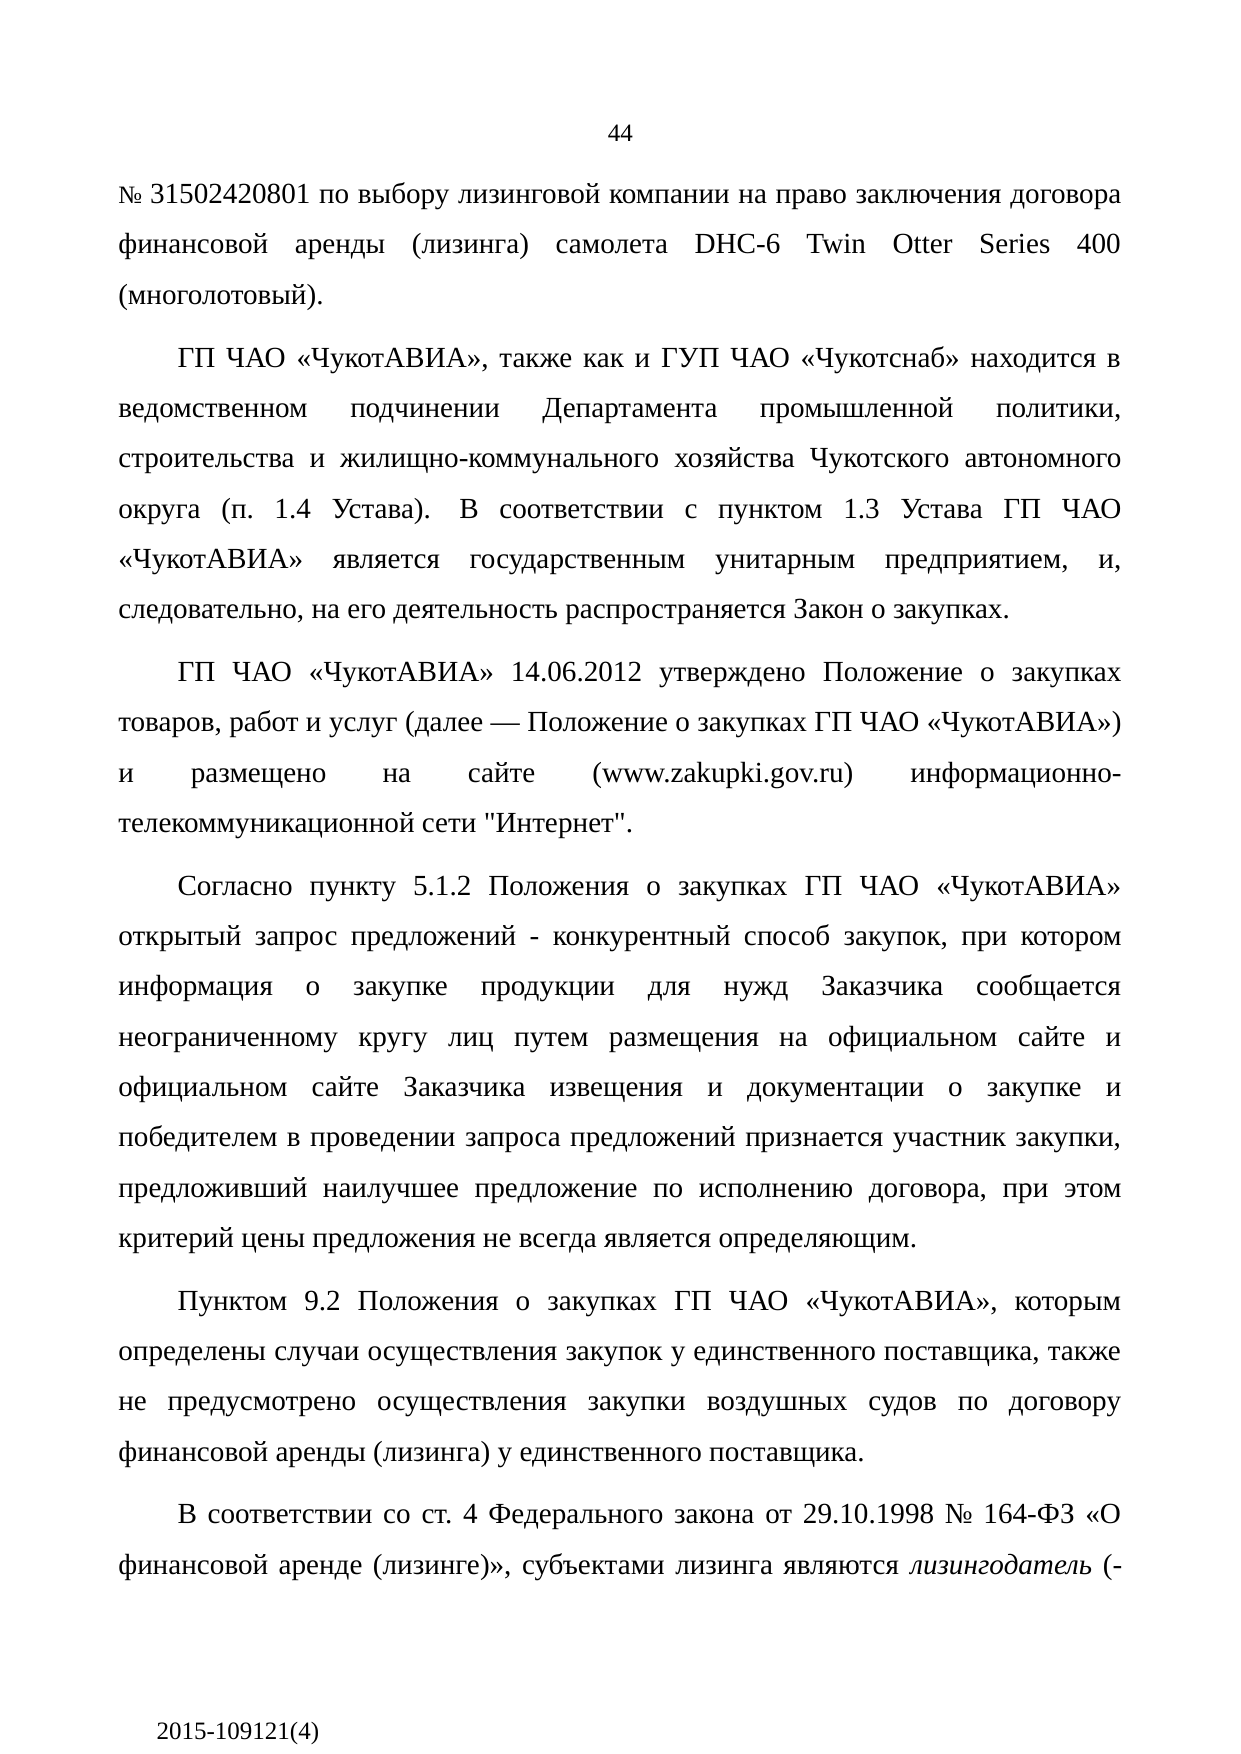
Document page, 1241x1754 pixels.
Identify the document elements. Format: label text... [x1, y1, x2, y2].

text В соответствии со ст. 4 Федерального закона от 29.10.1998 № 164-ФЗ «О финансовой аренде (лизинге)», субъектами лизинга являются лизингодатель (- [118, 1497, 1122, 1581]
text № 31502420801 по выбору лизинговой компании на право заключения договора финансовой аренды (лизинга) самолета DHC-6 Twin Otter Series 400 (многолотовый). [118, 176, 1122, 311]
text Пунктом 9.2 Положения о закупках ГП ЧАО «ЧукотАВИА», которым определены случаи осуществления закупок у единственного поставщика, также не предусмотрено осуществления закупки воздушных судов по договору финансовой аренды (лизинга) у единственного поставщика. [118, 1283, 1122, 1467]
text Согласно пункту 5.1.2 Положения о закупках ГП ЧАО «ЧукотАВИА» открытый запрос предложений - конкурентный способ закупок, при котором информация о закупке продукции для нужд Заказчика сообщается неограниченному кругу лиц путем размещения на официальном сайте и официальном сайте Заказчика извещения и документации о закупке и победителем в проведении запроса предложений признается участник закупки, предложивший наилучшее предложение по исполнению договора, при этом критерий цены предложения не всегда является определяющим. [118, 868, 1122, 1254]
text ГП ЧАО «ЧукотАВИА» 14.06.2012 утверждено Положение о закупках товаров, работ и услуг (далее — Положение о закупках ГП ЧАО «ЧукотАВИА») и размещено на сайте (www.zakupki.gov.ru) информационно-телекоммуникационной сети "Интернет". [118, 654, 1122, 839]
text ГП ЧАО «ЧукотАВИА», также как и ГУП ЧАО «Чукотснаб» находится в ведомственном подчинении Департамента промышленной политики, строительства и жилищно-коммунального хозяйства Чукотского автономного округа (п. 1.4 Устава). В соответствии с пунктом 1.3 Устава ГП ЧАО «ЧукотАВИА» является государственным унитарным предприятием, и, следовательно, на его деятельность распространяется Закон о закупках. [118, 340, 1122, 625]
